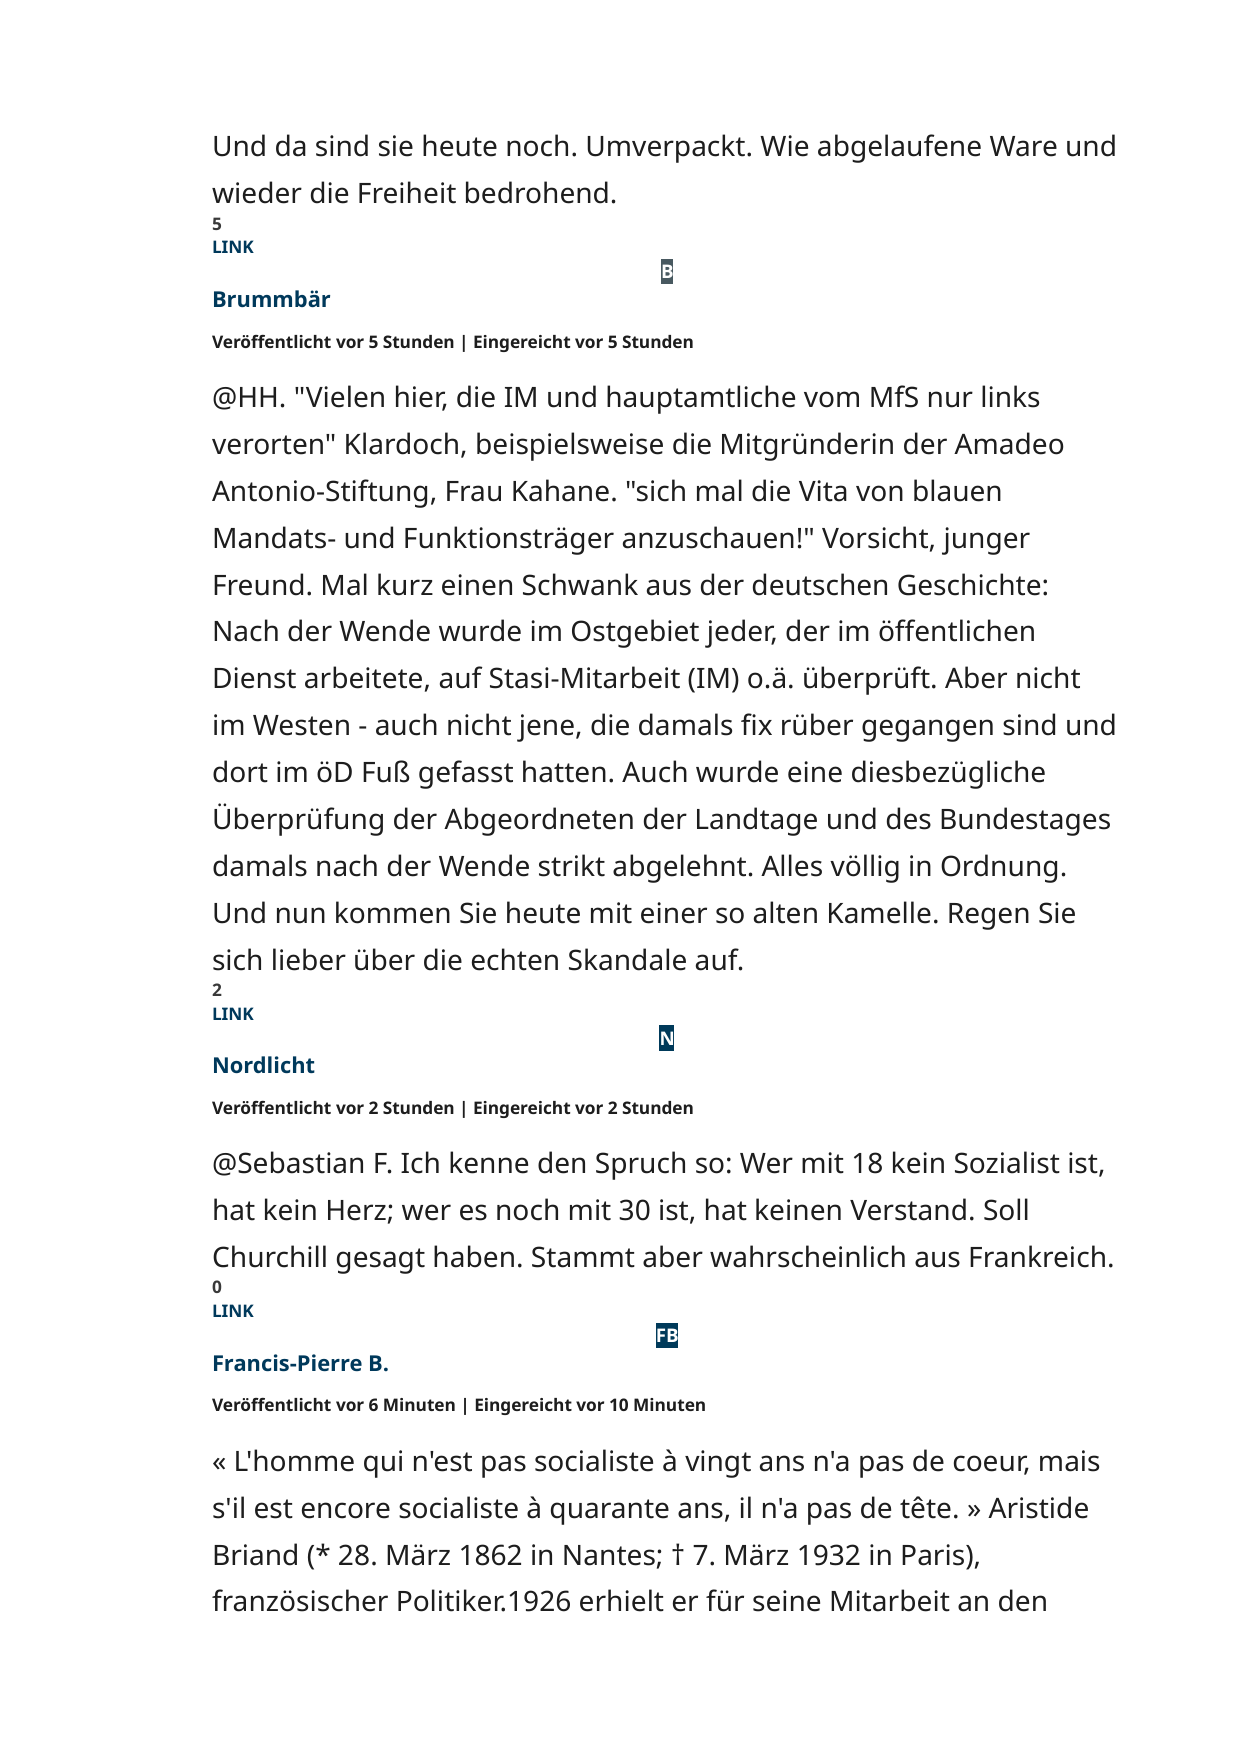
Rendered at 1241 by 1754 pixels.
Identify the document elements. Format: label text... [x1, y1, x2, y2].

text 2 [212, 978, 1122, 1002]
text @Sebastian F. Ich kenne den Spruch so: Wer mit 18 kein Sozialist ist, hat kein Herz; wer es noch mit 30 ist, hat keinen Verstand. Soll Churchill gesagt haben. Stammt aber wahrscheinlich aus Frankreich. [212, 1135, 1122, 1276]
text Veröffentlicht vor 2 Stunden | Eingereicht vor 2 Stunden [212, 1096, 1122, 1119]
text 5 [212, 212, 1122, 235]
text FB [212, 1322, 1122, 1348]
text N [212, 1025, 1122, 1051]
text Veröffentlicht vor 6 Minuten | Eingereicht vor 10 Minuten [212, 1393, 1122, 1417]
text Brummbär [212, 284, 1122, 314]
text LINK [212, 235, 1122, 259]
text B [212, 259, 1122, 284]
text Veröffentlicht vor 5 Stunden | Eingereicht vor 5 Stunden [212, 330, 1122, 353]
text Francis-Pierre B. [212, 1348, 1122, 1378]
text LINK [212, 1299, 1122, 1322]
text Und da sind sie heute noch. Umverpackt. Wie abgelaufene Ware und wieder die Freiheit bedrohend. [212, 118, 1122, 212]
text @HH. "Vielen hier, die IM und hauptamtliche vom MfS nur links verorten" Klardoch, beispielsweise die Mitgründerin der Amadeo Antonio-Stiftung, Frau Kahane. "sich mal die Vita von blauen Mandats- und Funktionsträger anzuschauen!" Vorsicht, junger Freund. Mal kurz einen Schwank aus der deutschen Geschichte: Nach der Wende wurde im Ostgebiet jeder, der im öffentlichen Dienst arbeitete, auf Stasi-Mitarbeit (IM) o.ä. überprüft. Aber nicht im Westen - auch nicht jene, die damals fix rüber gegangen sind und dort im öD Fuß gefasst hatten. Auch wurde eine diesbezügliche Überprüfung der Abgeordneten der Landtage und des Bundestages damals nach der Wende strikt abgelehnt. Alles völlig in Ordnung. Und nun kommen Sie heute mit einer so alten Kamelle. Regen Sie sich lieber über die echten Skandale auf. [212, 369, 1122, 978]
text 0 [212, 1276, 1122, 1299]
text « L'homme qui n'est pas socialiste à vingt ans n'a pas de coeur, mais s'il est encore socialiste à quarante ans, il n'a pas de tête. » Aristide Briand (* 28. März 1862 in Nantes; † 7. März 1932 in Paris), französischer Politiker.1926 erhielt er für seine Mitarbeit an den [212, 1432, 1122, 1620]
text Nordlicht [212, 1051, 1122, 1080]
text LINK [212, 1002, 1122, 1025]
